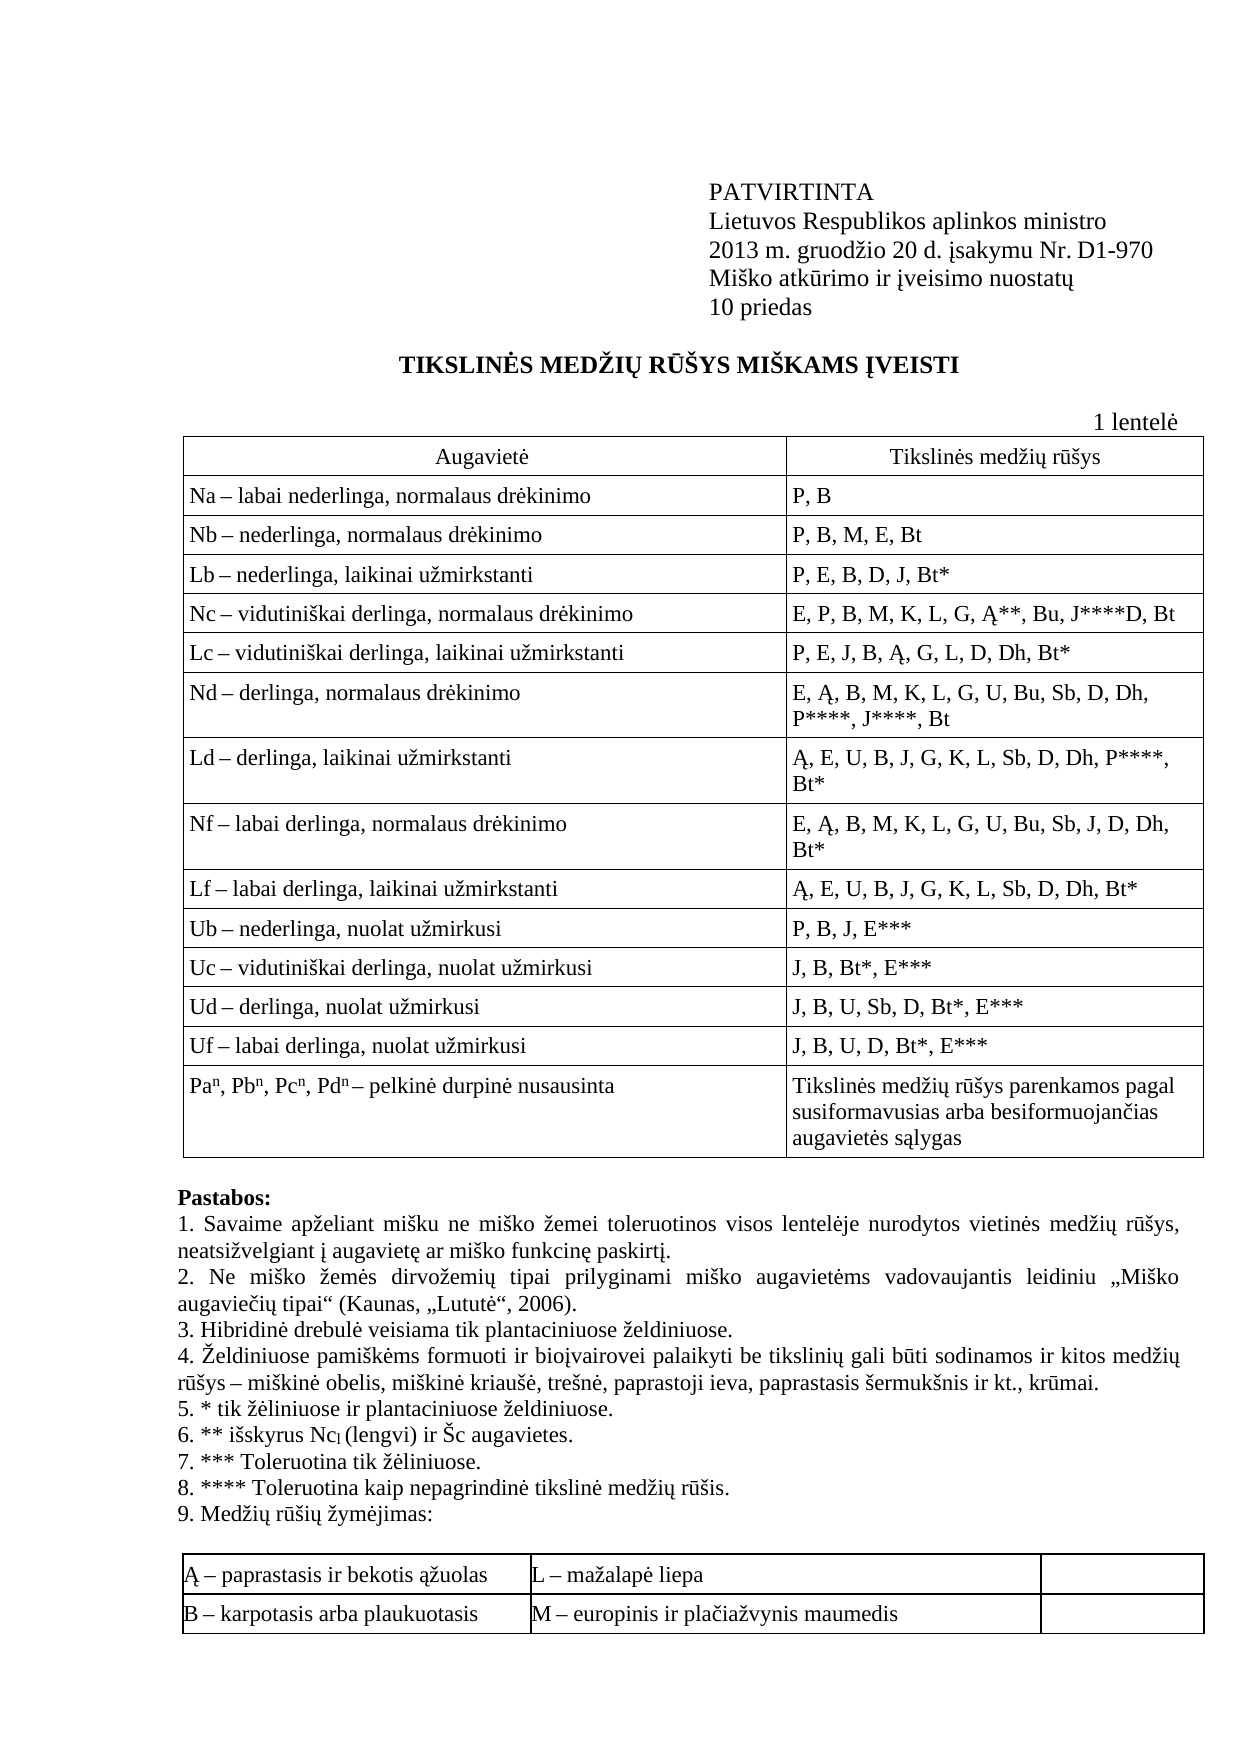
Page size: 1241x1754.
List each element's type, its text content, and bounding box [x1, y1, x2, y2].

table_cell E, Ą, B, M, K, L, G, U, Bu, Sb, J, D, Dh, Bt* [787, 804, 1203, 868]
table_cell P, B [787, 476, 1203, 514]
table_header Tikslinės medžių rūšys [787, 437, 1203, 475]
table_cell J, B, U, Sb, D, Bt*, E*** [787, 987, 1203, 1026]
table_cell Pan, Pbn, Pcn, Pdn – pelkinė durpinė nusausinta [184, 1066, 786, 1157]
table_cell Lf – labai derlinga, laikinai užmirkstanti [184, 870, 786, 908]
text 9. Medžių rūšių žymėjimas: [177, 1500, 1181, 1527]
table_cell B – karpotasis arba plaukuotasis [184, 1595, 530, 1633]
text 2. Ne miško žemės dirvožemių tipai prilyginami miško augavietėms vadovaujantis leidiniu „Miško augaviečių tipai“ (Kaunas, „Lututė“, 2006). [177, 1263, 1181, 1316]
table_cell Ub – nederlinga, nuolat užmirkusi [184, 909, 786, 947]
table_cell E, Ą, B, M, K, L, G, U, Bu, Sb, D, Dh, P****, J****, Bt [787, 673, 1203, 737]
text 3. Hibridinė drebulė veisiama tik plantaciniuose želdiniuose. [177, 1316, 1181, 1342]
table_cell P, E, J, B, Ą, G, L, D, Dh, Bt* [787, 633, 1203, 672]
table_cell E, P, B, M, K, L, G, Ą**, Bu, J****D, Bt [787, 594, 1203, 632]
table_cell P, B, M, E, Bt [787, 516, 1203, 554]
table_cell Na – labai nederlinga, normalaus drėkinimo [184, 476, 786, 514]
text PATVIRTINTA [177, 177, 1181, 206]
text 7. *** Toleruotina tik žėliniuose. [177, 1448, 1181, 1474]
table_cell J, B, U, D, Bt*, E*** [787, 1027, 1203, 1065]
table_cell P, B, J, E*** [787, 909, 1203, 947]
table_cell Uc – vidutiniškai derlinga, nuolat užmirkusi [184, 948, 786, 986]
table_cell J, B, Bt*, E*** [787, 948, 1203, 986]
table_header L – mažalapė liepa [532, 1555, 1040, 1593]
table_header Ą – paprastasis ir bekotis ąžuolas [184, 1555, 530, 1593]
text 1. Savaime apželiant mišku ne miško žemei toleruotinos visos lentelėje nurodytos vietinės medžių rūšys, neatsižvelgiant į augavietę ar miško funkcinę paskirtį. [177, 1211, 1181, 1263]
table_header [1042, 1555, 1203, 1593]
table_cell Nd – derlinga, normalaus drėkinimo [184, 673, 786, 737]
table_cell Lb – nederlinga, laikinai užmirkstanti [184, 555, 786, 593]
table_cell Ud – derlinga, nuolat užmirkusi [184, 987, 786, 1026]
table_header Augavietė [184, 437, 786, 475]
text Miško atkūrimo ir įveisimo nuostatų [177, 263, 1181, 292]
text 2013 m. gruodžio 20 d. įsakymu Nr. D1-970 [177, 235, 1181, 263]
text 6. ** išskyrus Ncl (lengvi) ir Šc augavietes. [177, 1421, 1181, 1448]
table_cell Nc – vidutiniškai derlinga, normalaus drėkinimo [184, 594, 786, 632]
text 5. * tik žėliniuose ir plantaciniuose želdiniuose. [177, 1395, 1181, 1421]
table_cell [1042, 1595, 1203, 1633]
text 10 priedas [177, 292, 1181, 321]
table_cell Lc – vidutiniškai derlinga, laikinai užmirkstanti [184, 633, 786, 672]
table_cell Ą, E, U, B, J, G, K, L, Sb, D, Dh, Bt* [787, 870, 1203, 908]
text 1 lentelė [177, 407, 1181, 436]
table_cell Ld – derlinga, laikinai užmirkstanti [184, 738, 786, 803]
text TIKSLINĖS MEDŽIŲ RŪŠYS MIŠKAMS ĮVEISTI [177, 350, 1181, 378]
table_cell Ą, E, U, B, J, G, K, L, Sb, D, Dh, P****, Bt* [787, 738, 1203, 803]
text 4. Želdiniuose pamiškėms formuoti ir bioįvairovei palaikyti be tikslinių gali būti sodinamos ir kitos medžių rūšys – miškinė obelis, miškinė kriaušė, trešnė, paprastoji ieva, paprastasis šermukšnis ir kt., krūmai. [177, 1342, 1181, 1395]
text Lietuvos Respublikos aplinkos ministro [177, 206, 1181, 235]
text 8. **** Toleruotina kaip nepagrindinė tikslinė medžių rūšis. [177, 1474, 1181, 1500]
text Pastabos: [177, 1184, 1181, 1211]
table_cell Tikslinės medžių rūšys parenkamos pagal susiformavusias arba besiformuojančias augavietės sąlygas [787, 1066, 1203, 1157]
table_cell Nf – labai derlinga, normalaus drėkinimo [184, 804, 786, 868]
table_cell M – europinis ir plačiažvynis maumedis [532, 1595, 1040, 1633]
table_cell Nb – nederlinga, normalaus drėkinimo [184, 516, 786, 554]
table_cell Uf – labai derlinga, nuolat užmirkusi [184, 1027, 786, 1065]
table_cell P, E, B, D, J, Bt* [787, 555, 1203, 593]
